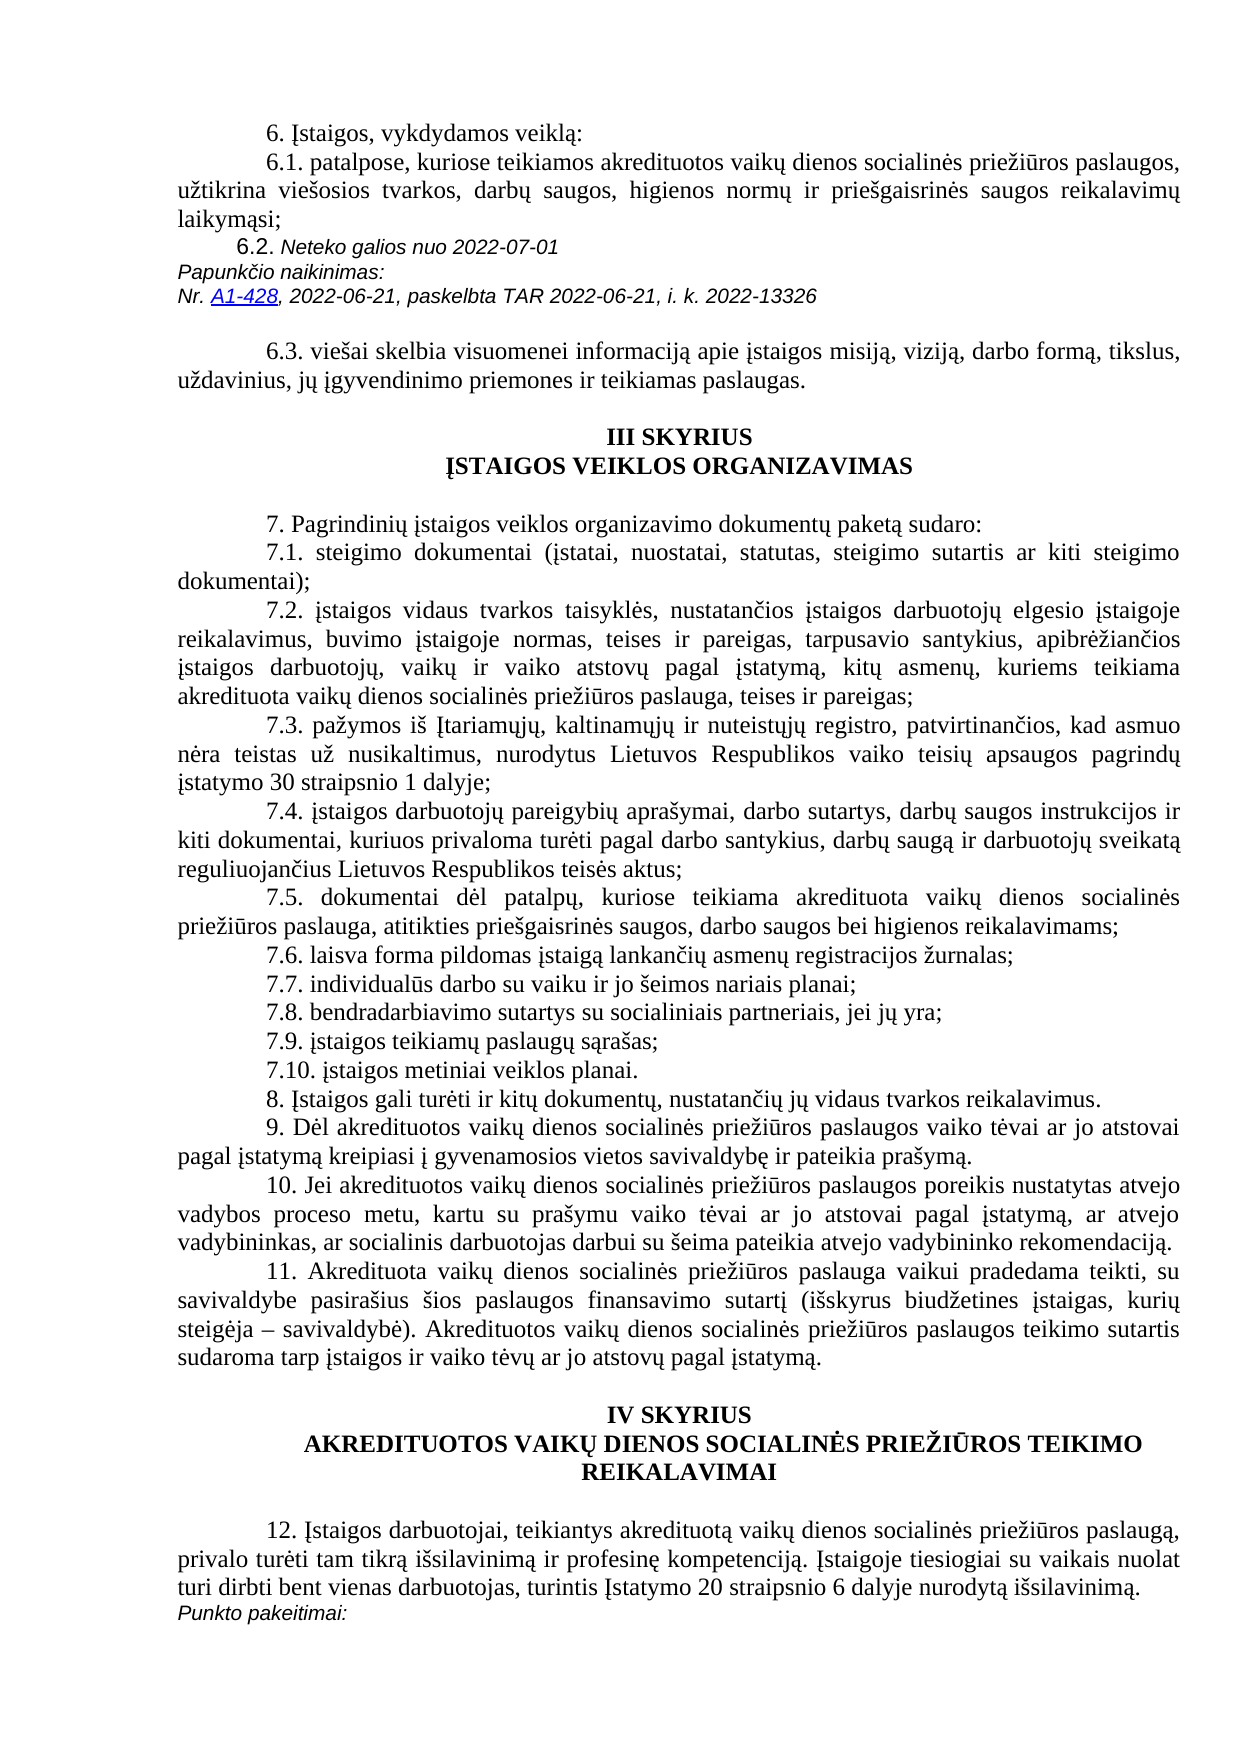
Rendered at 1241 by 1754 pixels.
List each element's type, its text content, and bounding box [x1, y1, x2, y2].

text 7.8. bendradarbiavimo sutartys su socialiniais partneriais, jei jų yra; [177, 997, 1181, 1026]
text 7.6. laisva forma pildomas įstaigą lankančių asmenų registracijos žurnalas; [177, 940, 1181, 969]
text 12. Įstaigos darbuotojai, teikiantys akredituotą vaikų dienos socialinės priežiūros paslaugą, privalo turėti tam tikrą išsilavinimą ir profesinę kompetenciją. Įstaigoje tiesiogiai su vaikais nuolat turi dirbti bent vienas darbuotojas, turintis Įstatymo 20 straipsnio 6 dalyje nurodytą išsilavinimą. [177, 1515, 1181, 1601]
text III SKYRIUS [177, 422, 1181, 451]
text 7.10. įstaigos metiniai veiklos planai. [177, 1055, 1181, 1084]
text 6.1. patalpose, kuriose teikiamos akredituotos vaikų dienos socialinės priežiūros paslaugos, užtikrina viešosios tvarkos, darbų saugos, higienos normų ir priešgaisrinės saugos reikalavimų laikymąsi; [177, 147, 1181, 233]
text 6.3. viešai skelbia visuomenei informaciją apie įstaigos misiją, viziją, darbo formą, tikslus, uždavinius, jų įgyvendinimo priemones ir teikiamas paslaugas. [177, 336, 1181, 394]
text ĮSTAIGOS VEIKLOS ORGANIZAVIMAS [177, 451, 1181, 480]
text 7.5. dokumentai dėl patalpų, kuriose teikiama akredituota vaikų dienos socialinės priežiūros paslauga, atitikties priešgaisrinės saugos, darbo saugos bei higienos reikalavimams; [177, 882, 1181, 940]
text 8. Įstaigos gali turėti ir kitų dokumentų, nustatančių jų vidaus tvarkos reikalavimus. [177, 1084, 1181, 1112]
text 9. Dėl akredituotos vaikų dienos socialinės priežiūros paslaugos vaiko tėvai ar jo atstovai pagal įstatymą kreipiasi į gyvenamosios vietos savivaldybę ir pateikia prašymą. [177, 1112, 1181, 1170]
text 7.4. įstaigos darbuotojų pareigybių aprašymai, darbo sutartys, darbų saugos instrukcijos ir kiti dokumentai, kuriuos privaloma turėti pagal darbo santykius, darbų saugą ir darbuotojų sveikatą reguliuojančius Lietuvos Respublikos teisės aktus; [177, 796, 1181, 882]
text 7.3. pažymos iš Įtariamųjų, kaltinamųjų ir nuteistųjų registro, patvirtinančios, kad asmuo nėra teistas už nusikaltimus, nurodytus Lietuvos Respublikos vaiko teisių apsaugos pagrindų įstatymo 30 straipsnio 1 dalyje; [177, 710, 1181, 796]
text 7.2. įstaigos vidaus tvarkos taisyklės, nustatančios įstaigos darbuotojų elgesio įstaigoje reikalavimus, buvimo įstaigoje normas, teises ir pareigas, tarpusavio santykius, apibrėžiančios įstaigos darbuotojų, vaikų ir vaiko atstovų pagal įstatymą, kitų asmenų, kuriems teikiama akredituota vaikų dienos socialinės priežiūros paslauga, teises ir pareigas; [177, 595, 1181, 710]
text 7.9. įstaigos teikiamų paslaugų sąrašas; [177, 1026, 1181, 1055]
text IV SKYRIUS [177, 1400, 1181, 1429]
text 6.2. Neteko galios nuo 2022-07-01 [177, 233, 1181, 259]
text 7.7. individualūs darbo su vaiku ir jo šeimos nariais planai; [177, 969, 1181, 997]
text 10. Jei akredituotos vaikų dienos socialinės priežiūros paslaugos poreikis nustatytas atvejo vadybos proceso metu, kartu su prašymu vaiko tėvai ar jo atstovai pagal įstatymą, ar atvejo vadybininkas, ar socialinis darbuotojas darbui su šeima pateikia atvejo vadybininko rekomendaciją. [177, 1170, 1181, 1256]
text 7. Pagrindinių įstaigos veiklos organizavimo dokumentų paketą sudaro: [177, 509, 1181, 537]
text Nr. A1-428, 2022-06-21, paskelbta TAR 2022-06-21, i. k. 2022-13326 [177, 283, 1181, 307]
text 6. Įstaigos, vykdydamos veiklą: [177, 118, 1181, 147]
text 11. Akredituota vaikų dienos socialinės priežiūros paslauga vaikui pradedama teikti, su savivaldybe pasirašius šios paslaugos finansavimo sutartį (išskyrus biudžetines įstaigas, kurių steigėja – savivaldybė). Akredituotos vaikų dienos socialinės priežiūros paslaugos teikimo sutartis sudaroma tarp įstaigos ir vaiko tėvų ar jo atstovų pagal įstatymą. [177, 1256, 1181, 1371]
text AKREDITUOTOS VAIKŲ DIENOS SOCIALINĖS PRIEŽIŪROS TEIKIMO REIKALAVIMAI [177, 1429, 1181, 1486]
text Papunkčio naikinimas: [177, 259, 1181, 283]
text 7.1. steigimo dokumentai (įstatai, nuostatai, statutas, steigimo sutartis ar kiti steigimo dokumentai); [177, 537, 1181, 595]
text Punkto pakeitimai: [177, 1601, 1181, 1625]
